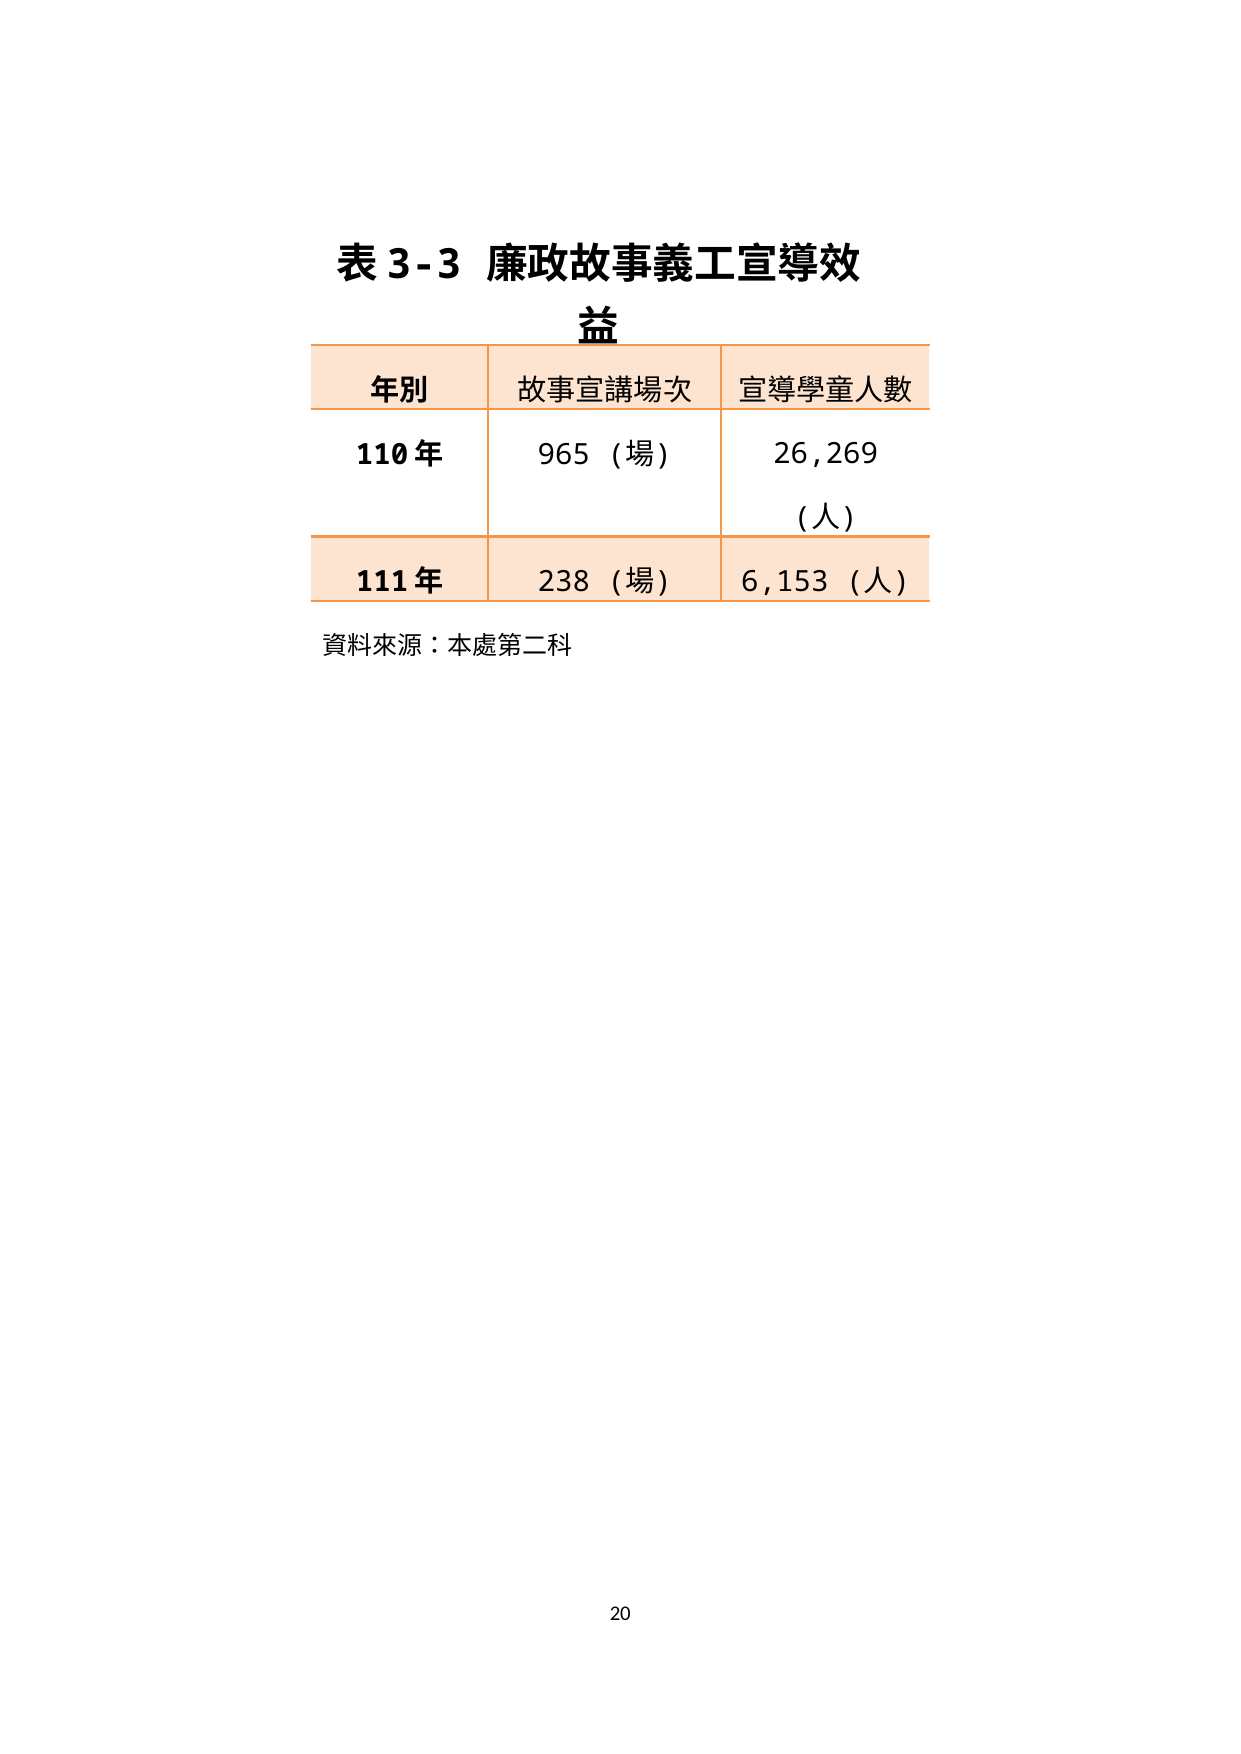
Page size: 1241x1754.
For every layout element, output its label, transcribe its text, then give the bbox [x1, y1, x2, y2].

table_cell 年別 [311, 346, 487, 408]
table_cell 111年 [311, 538, 487, 600]
table_cell 965 (場) [489, 410, 720, 535]
table_header 表3-3 廉政故事義工宣導效益 [311, 219, 886, 344]
table_cell 宣導學童人數 [722, 346, 929, 408]
table_cell 26,269 (人) [722, 410, 929, 535]
table_cell 故事宣講場次 [489, 346, 720, 408]
table_cell 238 (場) [489, 538, 720, 600]
table_cell 110年 [311, 410, 487, 535]
table_header [886, 219, 929, 344]
table_cell 6,153 (人) [722, 538, 929, 600]
table_cell [886, 602, 929, 664]
table_cell 資料來源：本處第二科 [311, 602, 886, 664]
